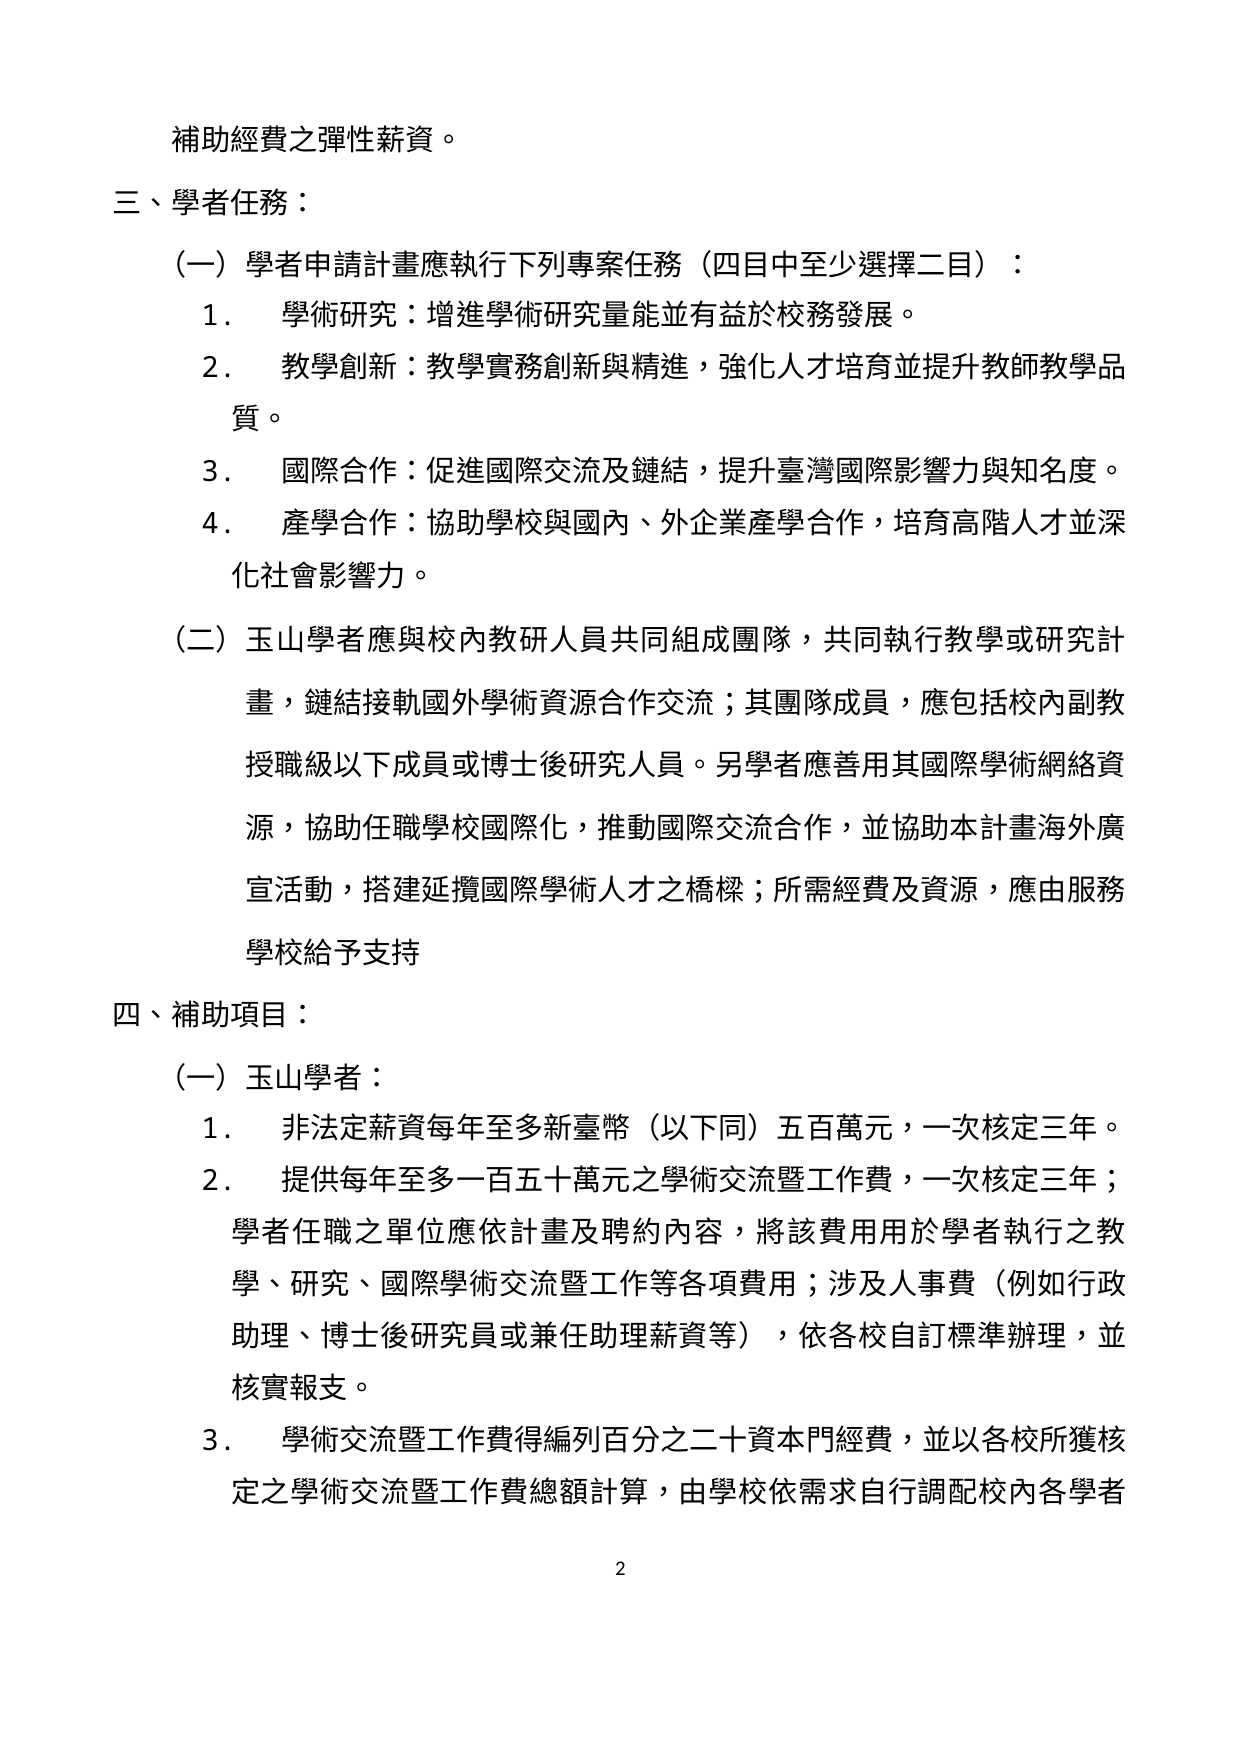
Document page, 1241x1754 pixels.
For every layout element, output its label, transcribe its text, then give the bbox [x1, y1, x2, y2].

list 提供每年至多一百五十萬元之學術交流暨工作費，一次核定三年；學者任職之單位應依計畫及聘約內容，將該費用用於學者執行之教學、研究、國際學術交流暨工作等各項費用；涉及人事費（例如行政助理、博士後研究員或兼任助理薪資等），依各校自訂標準辦理，並核實報支。 [201, 1148, 1128, 1409]
list 玉山學者應與校內教研人員共同組成團隊，共同執行教學或研究計畫，鏈結接軌國外學術資源合作交流；其團隊成員，應包括校內副教授職級以下成員或博士後研究人員。另學者應善用其國際學術網絡資源，協助任職學校國際化，推動國際交流合作，並協助本計畫海外廣宣活動，搭建延攬國際學術人才之橋樑；所需經費及資源，應由服務學校給予支持 [157, 596, 1128, 971]
list 產學合作：協助學校與國內、外企業產學合作，培育高階人才並深化社會影響力。 [201, 492, 1128, 596]
list 學者申請計畫應執行下列專案任務（四目中至少選擇二目）： [157, 221, 1128, 284]
list 國際合作：促進國際交流及鏈結，提升臺灣國際影響力與知名度。 [201, 440, 1128, 492]
list 學者任務： [112, 159, 1128, 221]
list 教學創新：教學實務創新與精進，強化人才培育並提升教師教學品質。 [201, 336, 1128, 440]
list 補助項目： [112, 971, 1128, 1034]
list 學術研究：增進學術研究量能並有益於校務發展。 [201, 284, 1128, 336]
list 學術交流暨工作費得編列百分之二十資本門經費，並以各校所獲核定之學術交流暨工作費總額計算，由學校依需求自行調配校內各學者 [201, 1409, 1128, 1513]
list 非法定薪資每年至多新臺幣（以下同）五百萬元，一次核定三年。 [201, 1096, 1128, 1148]
list 玉山學者： [157, 1034, 1128, 1096]
list 補助經費之彈性薪資。 [172, 96, 1128, 159]
